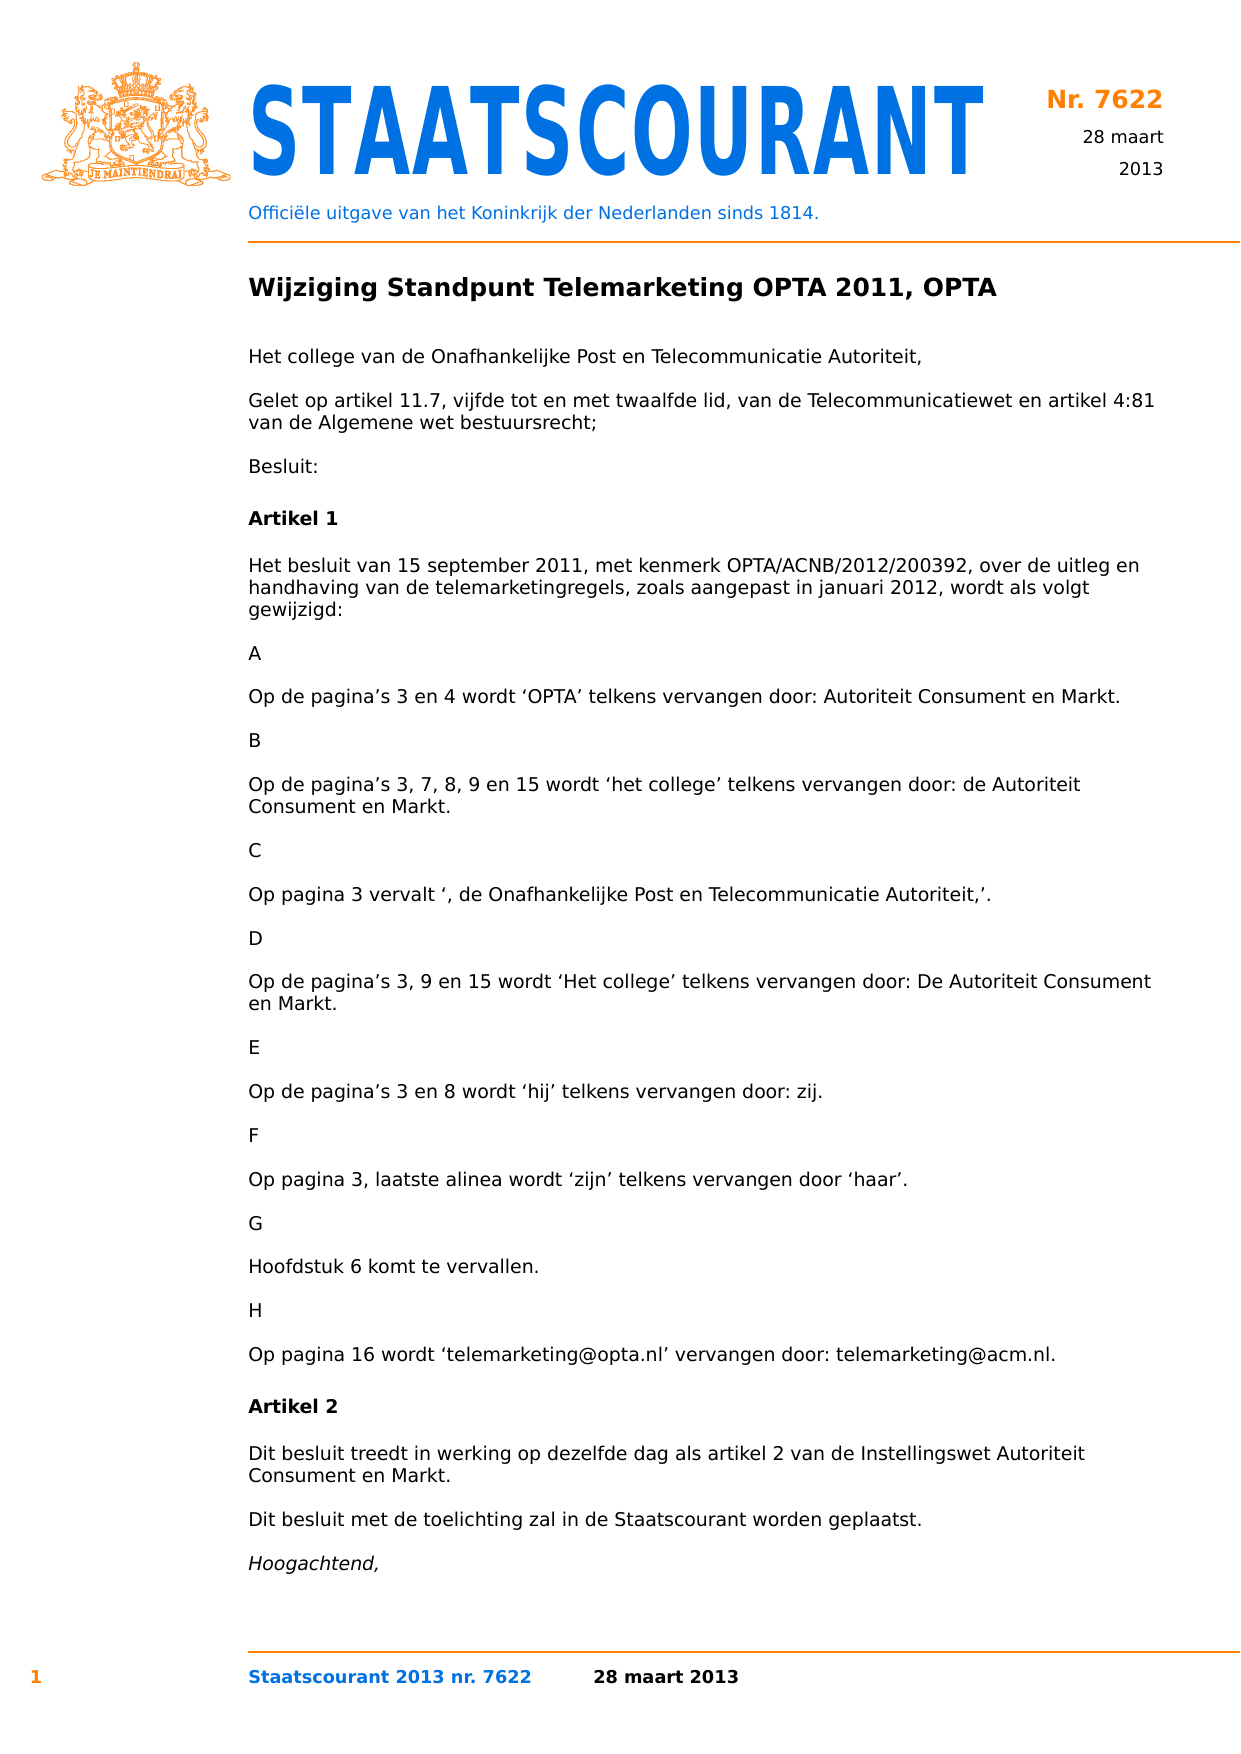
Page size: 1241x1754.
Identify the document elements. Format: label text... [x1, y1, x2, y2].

text Op de pagina’s 3, 9 en 15 wordt ‘Het college’ telkens vervangen door: De Autoriteit Consument en Markt. [248, 971, 1163, 1015]
text C [248, 840, 1163, 862]
text Gelet op artikel 11.7, vijfde tot en met twaalfde lid, van de Telecommunicatiewet en artikel 4:81 van de Algemene wet bestuursrecht; [248, 390, 1163, 434]
text Hoofdstuk 6 komt te vervallen. [248, 1256, 1163, 1278]
table_cell 2013 [998, 153, 1240, 203]
text Op pagina 3 vervalt ‘, de Onafhankelijke Post en Telecommunicatie Autoriteit,’. [248, 884, 1163, 906]
table_header [25, 62, 248, 241]
text Besluit: [248, 456, 1163, 478]
text Het besluit van 15 september 2011, met kenmerk OPTA/ACNB/2012/200392, over de uitleg en handhaving van de telemarketingregels, zoals aangepast in januari 2012, wordt als volgt gewijzigd: [248, 554, 1163, 621]
picture [41, 62, 231, 186]
text Op pagina 3, laatste alinea wordt ‘zijn’ telkens vervangen door ‘haar’. [248, 1169, 1163, 1191]
text F [248, 1125, 1163, 1147]
subtitle Artikel 1 [248, 508, 1163, 529]
subtitle Artikel 2 [248, 1396, 1163, 1418]
table_header Nr. 7622 [998, 62, 1240, 121]
text Op de pagina’s 3, 7, 8, 9 en 15 wordt ‘het college’ telkens vervangen door: de Autoriteit Consument en Markt. [248, 774, 1163, 818]
text Dit besluit treedt in werking op dezelfde dag als artikel 2 van de Instellingswet Autoriteit Consument en Markt. [248, 1443, 1163, 1487]
text Op de pagina’s 3 en 4 wordt ‘OPTA’ telkens vervangen door: Autoriteit Consument en Markt. [248, 686, 1163, 708]
table_cell Officiële uitgave van het Koninkrijk der Nederlanden sinds 1814. [248, 203, 1240, 241]
table_header STAATSCOURANT [248, 62, 998, 203]
text Dit besluit met de toelichting zal in de Staatscourant worden geplaatst. [248, 1509, 1163, 1531]
subtitle Wijziging Standpunt Telemarketing OPTA 2011, OPTA [248, 273, 1163, 302]
table_cell 28 maart [998, 121, 1240, 153]
text Het college van de Onafhankelijke Post en Telecommunicatie Autoriteit, [248, 346, 1163, 368]
text Op de pagina’s 3 en 8 wordt ‘hij’ telkens vervangen door: zij. [248, 1081, 1163, 1103]
text B [248, 730, 1163, 752]
text Op pagina 16 wordt ‘telemarketing@opta.nl’ vervangen door: telemarketing@acm.nl. [248, 1344, 1163, 1366]
text A [248, 642, 1163, 664]
text G [248, 1213, 1163, 1234]
text D [248, 927, 1163, 949]
text E [248, 1037, 1163, 1059]
text Hoogachtend, [248, 1553, 1163, 1575]
text H [248, 1300, 1163, 1322]
